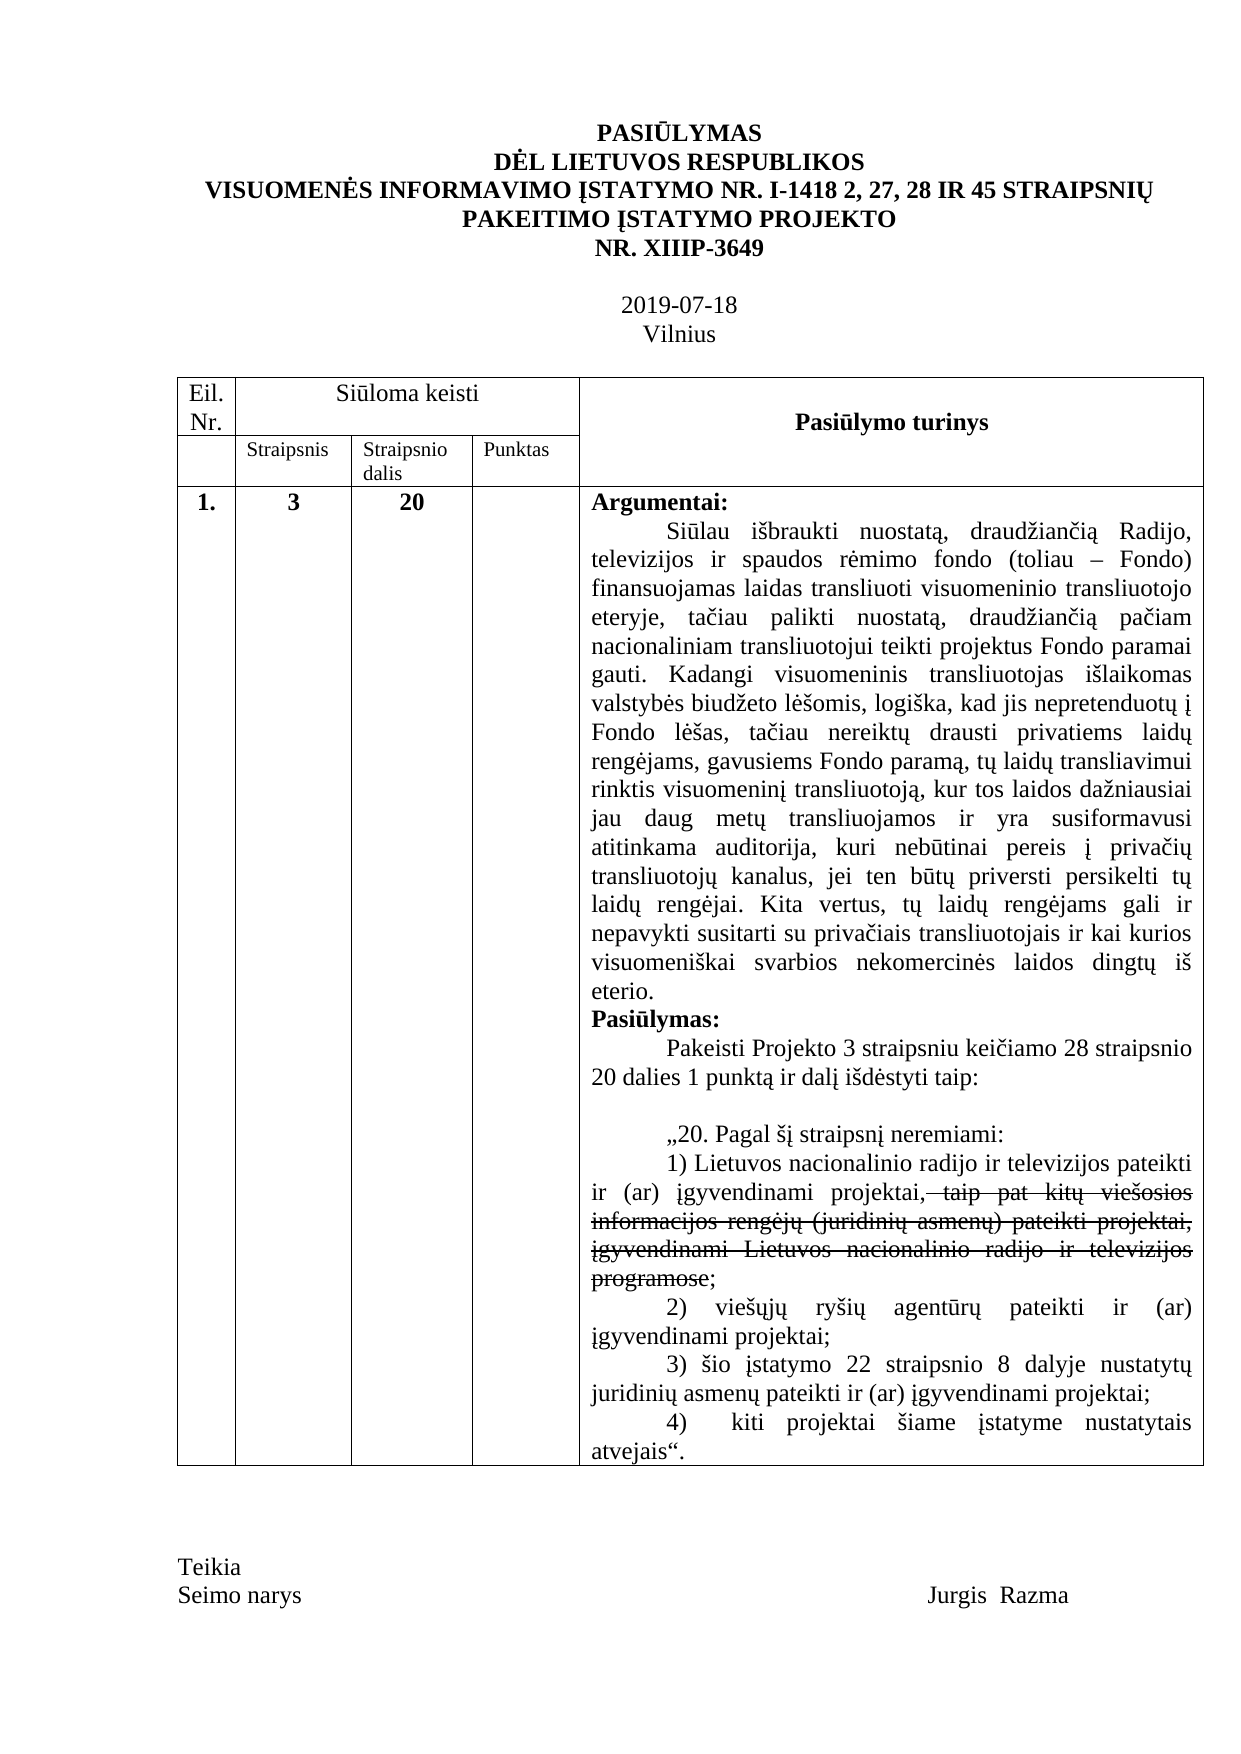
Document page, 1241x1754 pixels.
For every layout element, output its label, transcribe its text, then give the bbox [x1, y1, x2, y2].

table_cell Straipsnis [236, 436, 351, 486]
table_cell 1. [178, 487, 235, 1464]
table_header Pasiūlymo turinys [580, 378, 1203, 486]
text VISUOMENĖS INFORMAVIMO ĮSTATYMO NR. I-1418 2, 27, 28 IR 45 STRAIPSNIŲ PAKEITIMO ĮSTATYMO PROJEKTO [177, 176, 1181, 233]
text Vilnius [177, 319, 1181, 348]
table_cell Straipsnio dalis [352, 436, 472, 486]
table_header Siūloma keisti [236, 378, 579, 435]
table_cell 3 [236, 487, 351, 1464]
table_cell [178, 436, 235, 486]
text NR. XIIIP-3649 [177, 233, 1181, 262]
text PASIŪLYMAS [177, 118, 1181, 147]
text Teikia [177, 1552, 1181, 1581]
text Seimo narys Jurgis Razma [177, 1581, 1181, 1609]
text 2019-07-18 [177, 291, 1181, 319]
table_cell Argumentai: Siūlau išbraukti nuostatą, draudžiančią Radijo, televizijos ir spaudos rėmimo fondo (toliau – Fondo) finansuojamas laidas transliuoti visuomeninio transliuotojo eteryje, tačiau palikti nuostatą, draudžiančią pačiam nacionaliniam transliuotojui teikti projektus Fondo paramai gauti. Kadangi visuomeninis transliuotojas išlaikomas valstybės biudžeto lėšomis, logiška, kad jis nepretenduotų į Fondo lėšas, tačiau nereiktų drausti privatiems laidų rengėjams, gavusiems Fondo paramą, tų laidų transliavimui rinktis visuomeninį transliuotoją, kur tos laidos dažniausiai jau daug metų transliuojamos ir yra susiformavusi atitinkama auditorija, kuri nebūtinai pereis į privačių transliuotojų kanalus, jei ten būtų priversti persikelti tų laidų rengėjai. Kita vertus, tų laidų rengėjams gali ir nepavykti susitarti su privačiais transliuotojais ir kai kurios visuomeniškai svarbios nekomercinės laidos dingtų iš eterio. Pasiūlymas: Pakeisti Projekto 3 straipsniu keičiamo 28 straipsnio 20 dalies 1 punktą ir dalį išdėstyti taip: „20. Pagal šį straipsnį neremiami: 1) Lietuvos nacionalinio radijo ir televizijos pateikti ir (ar) įgyvendinami projektai, taip pat kitų viešosios informacijos rengėjų (juridinių asmenų) pateikti projektai, įgyvendinami Lietuvos nacionalinio radijo ir televizijos programose; 2) viešųjų ryšių agentūrų pateikti ir (ar) įgyvendinami projektai; 3) šio įstatymo 22 straipsnio 8 dalyje nustatytų juridinių asmenų pateikti ir (ar) įgyvendinami projektai; 4) kiti projektai šiame įstatyme nustatytais atvejais“. [580, 487, 1203, 1464]
table_header Eil. Nr. [178, 378, 235, 435]
table_cell 20 [352, 487, 472, 1464]
table_cell [473, 487, 579, 1464]
table_cell Punktas [473, 436, 579, 486]
text DĖL LIETUVOS RESPUBLIKOS [177, 147, 1181, 176]
